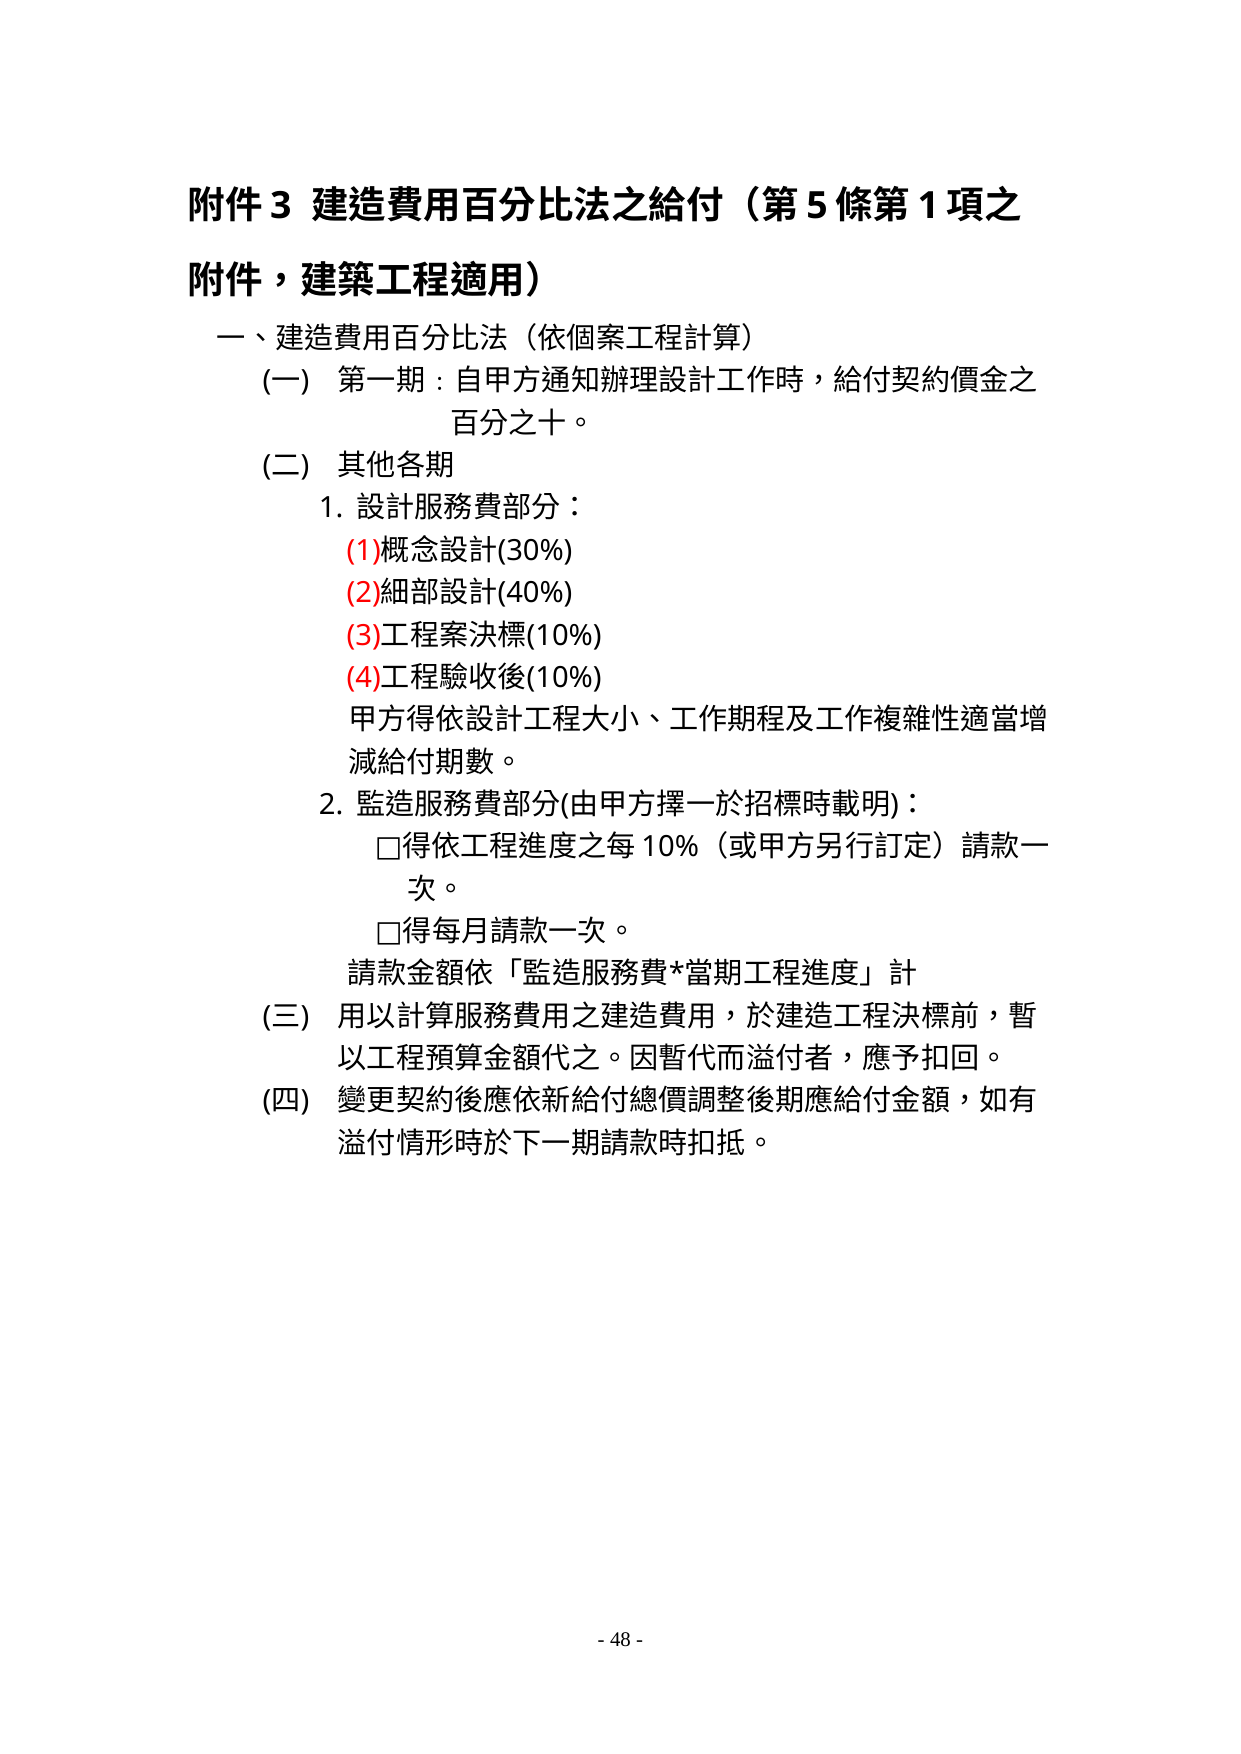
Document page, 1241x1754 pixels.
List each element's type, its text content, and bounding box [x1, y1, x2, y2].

list 設計服務費部分： [319, 484, 1053, 526]
list 用以計算服務費用之建造費用，於建造工程決標前，暫以工程預算金額代之。因暫代而溢付者，應予扣回。 [262, 992, 1053, 1077]
text 甲方得依設計工程大小、工作期程及工作複雜性適當增減給付期數。 [348, 696, 1053, 780]
list 變更契約後應依新給付總價調整後期應給付金額，如有溢付情形時於下一期請款時扣抵。 [262, 1077, 1053, 1162]
text (4)工程驗收後(10%) [288, 653, 1053, 696]
text (1)概念設計(30%) [288, 526, 1053, 569]
list 其他各期 [262, 441, 1053, 484]
text (2)細部設計(40%) [288, 569, 1053, 611]
text (3)工程案決標(10%) [288, 611, 1053, 653]
text □得每月請款一次。 [375, 907, 1053, 950]
text □得依工程進度之每10%（或甲方另行訂定）請款一次。 [374, 823, 1053, 907]
list 監造服務費部分(由甲方擇一於招標時載明)： [319, 780, 1053, 823]
list 第一期﹕自甲方通知辦理設計工作時，給付契約價金之百分之十。 [262, 357, 1053, 441]
text 附件3 建造費用百分比法之給付（第5條第1項之附件，建築工程適用） [187, 164, 1053, 314]
text 一、建造費用百分比法（依個案工程計算） [187, 314, 1053, 357]
text 請款金額依「監造服務費*當期工程進度」計 [309, 950, 1053, 992]
